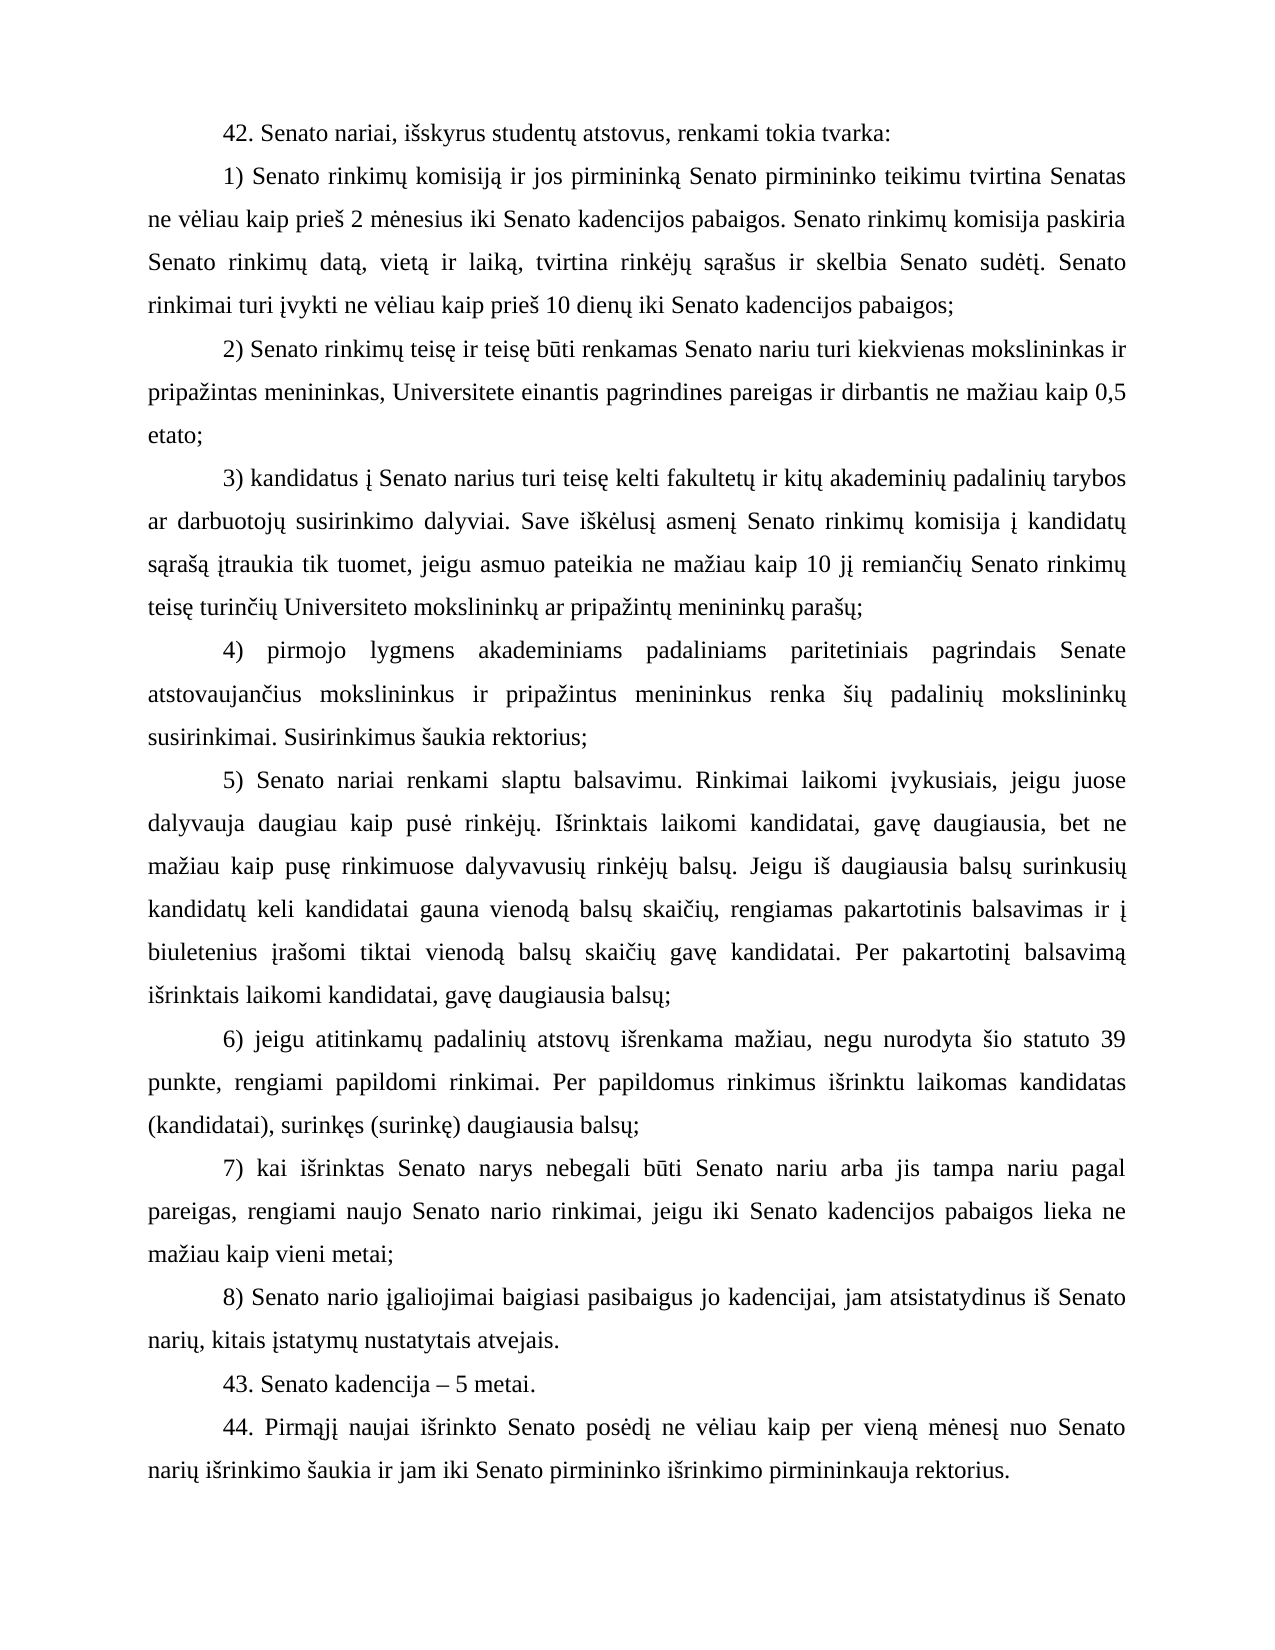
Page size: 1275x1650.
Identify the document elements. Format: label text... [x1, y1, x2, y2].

text 3) kandidatus į Senato narius turi teisę kelti fakultetų ir kitų akademinių padalinių tarybos ar darbuotojų susirinkimo dalyviai. Save iškėlusį asmenį Senato rinkimų komisija į kandidatų sąrašą įtraukia tik tuomet, jeigu asmuo pateikia ne mažiau kaip 10 jį remiančių Senato rinkimų teisę turinčių Universiteto mokslininkų ar pripažintų menininkų parašų; [148, 463, 1127, 621]
text 8) Senato nario įgaliojimai baigiasi pasibaigus jo kadencijai, jam atsistatydinus iš Senato narių, kitais įstatymų nustatytais atvejais. [148, 1282, 1127, 1354]
text 4) pirmojo lygmens akademiniams padaliniams paritetiniais pagrindais Senate atstovaujančius mokslininkus ir pripažintus menininkus renka šių padalinių mokslininkų susirinkimai. Susirinkimus šaukia rektorius; [148, 636, 1127, 751]
text 6) jeigu atitinkamų padalinių atstovų išrenkama mažiau, negu nurodyta šio statuto 39 punkte, rengiami papildomi rinkimai. Per papildomus rinkimus išrinktu laikomas kandidatas (kandidatai), surinkęs (surinkę) daugiausia balsų; [148, 1024, 1127, 1139]
text 1) Senato rinkimų komisiją ir jos pirmininką Senato pirmininko teikimu tvirtina Senatas ne vėliau kaip prieš 2 mėnesius iki Senato kadencijos pabaigos. Senato rinkimų komisija paskiria Senato rinkimų datą, vietą ir laiką, tvirtina rinkėjų sąrašus ir skelbia Senato sudėtį. Senato rinkimai turi įvykti ne vėliau kaip prieš 10 dienų iki Senato kadencijos pabaigos; [148, 161, 1127, 319]
text 7) kai išrinktas Senato narys nebegali būti Senato nariu arba jis tampa nariu pagal pareigas, rengiami naujo Senato nario rinkimai, jeigu iki Senato kadencijos pabaigos lieka ne mažiau kaip vieni metai; [148, 1153, 1127, 1268]
text 2) Senato rinkimų teisę ir teisę būti renkamas Senato nariu turi kiekvienas mokslininkas ir pripažintas menininkas, Universitete einantis pagrindines pareigas ir dirbantis ne mažiau kaip 0,5 etato; [148, 334, 1127, 449]
text 42. Senato nariai, išskyrus studentų atstovus, renkami tokia tvarka: [148, 118, 1127, 147]
text 5) Senato nariai renkami slaptu balsavimu. Rinkimai laikomi įvykusiais, jeigu juose dalyvauja daugiau kaip pusė rinkėjų. Išrinktais laikomi kandidatai, gavę daugiausia, bet ne mažiau kaip pusę rinkimuose dalyvavusių rinkėjų balsų. Jeigu iš daugiausia balsų surinkusių kandidatų keli kandidatai gauna vienodą balsų skaičių, rengiamas pakartotinis balsavimas ir į biuletenius įrašomi tiktai vienodą balsų skaičių gavę kandidatai. Per pakartotinį balsavimą išrinktais laikomi kandidatai, gavę daugiausia balsų; [148, 765, 1127, 1009]
text 44. Pirmąjį naujai išrinkto Senato posėdį ne vėliau kaip per vieną mėnesį nuo Senato narių išrinkimo šaukia ir jam iki Senato pirmininko išrinkimo pirmininkauja rektorius. [148, 1412, 1127, 1484]
text 43. Senato kadencija – 5 metai. [148, 1369, 1127, 1397]
